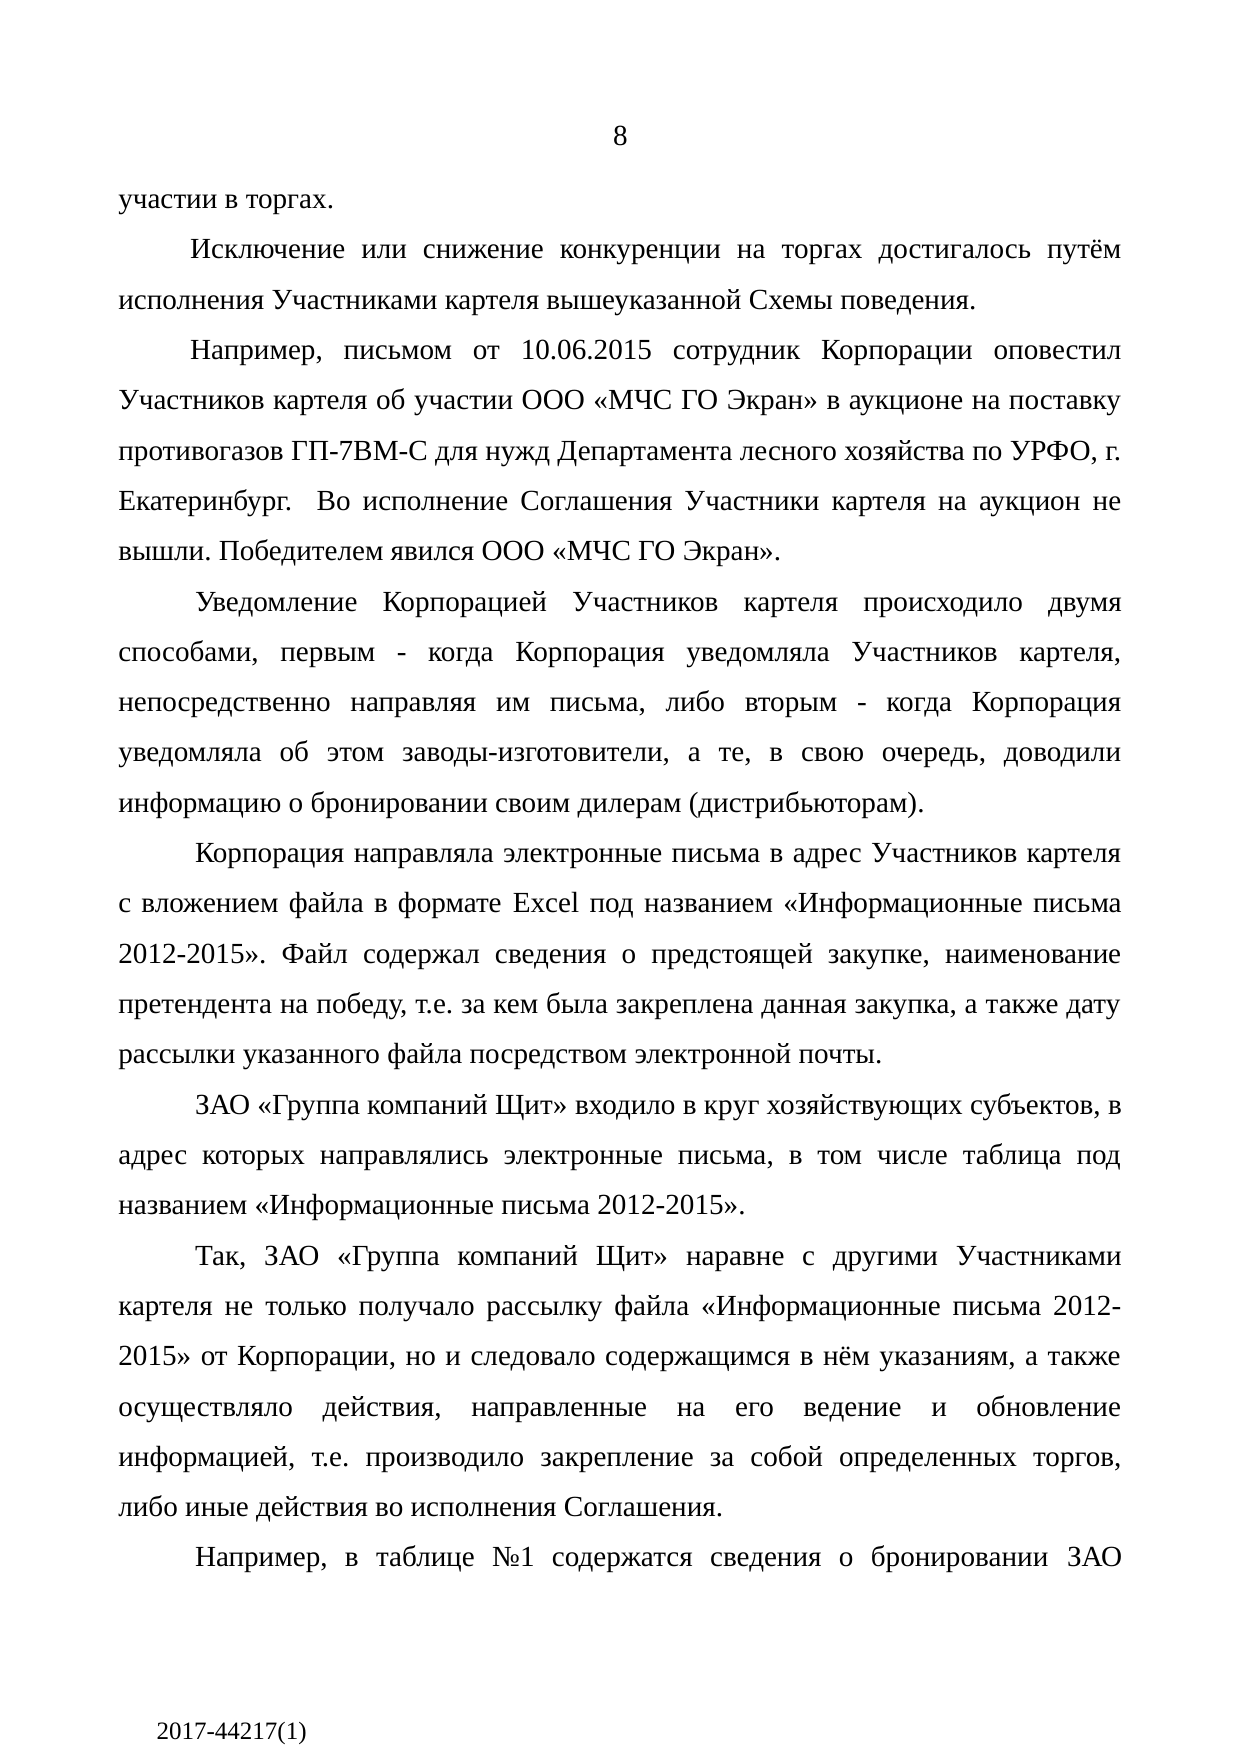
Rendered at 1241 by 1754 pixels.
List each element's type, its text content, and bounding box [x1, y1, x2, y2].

text Например, письмом от 10.06.2015 сотрудник Корпорации оповестил Участников картеля об участии ООО «МЧС ГО Экран» в аукционе на поставку противогазов ГП-7ВМ-С для нужд Департамента лесного хозяйства по УРФО, г. Екатеринбург. Во исполнение Соглашения Участники картеля на аукцион не вышли. Победителем явился ООО «МЧС ГО Экран». [118, 332, 1122, 567]
text Например, в таблице №1 содержатся сведения о бронировании ЗАО [118, 1539, 1122, 1573]
text Так, ЗАО «Группа компаний Щит» наравне с другими Участниками картеля не только получало рассылку файла «Информационные письма 2012-2015» от Корпорации, но и следовало содержащимся в нём указаниям, а также осуществляло действия, направленные на его ведение и обновление информацией, т.е. производило закрепление за собой определенных торгов, либо иные действия во исполнения Соглашения. [118, 1238, 1122, 1523]
text Исключение или снижение конкуренции на торгах достигалось путём исполнения Участниками картеля вышеуказанной Схемы поведения. [118, 231, 1122, 315]
text участии в торгах. [118, 181, 1122, 215]
text Уведомление Корпорацией Участников картеля происходило двумя способами, первым - когда Корпорация уведомляла Участников картеля, непосредственно направляя им письма, либо вторым - когда Корпорация уведомляла об этом заводы-изготовители, а те, в свою очередь, доводили информацию о бронировании своим дилерам (дистрибьюторам). [118, 584, 1122, 818]
text Корпорация направляла электронные письма в адрес Участников картеля с вложением файла в формате Excel под названием «Информационные письма 2012-2015». Файл содержал сведения о предстоящей закупке, наименование претендента на победу, т.е. за кем была закреплена данная закупка, а также дату рассылки указанного файла посредством электронной почты. [118, 835, 1122, 1070]
text ЗАО «Группа компаний Щит» входило в круг хозяйствующих субъектов, в адрес которых направлялись электронные письма, в том числе таблица под названием «Информационные письма 2012-2015». [118, 1087, 1122, 1221]
